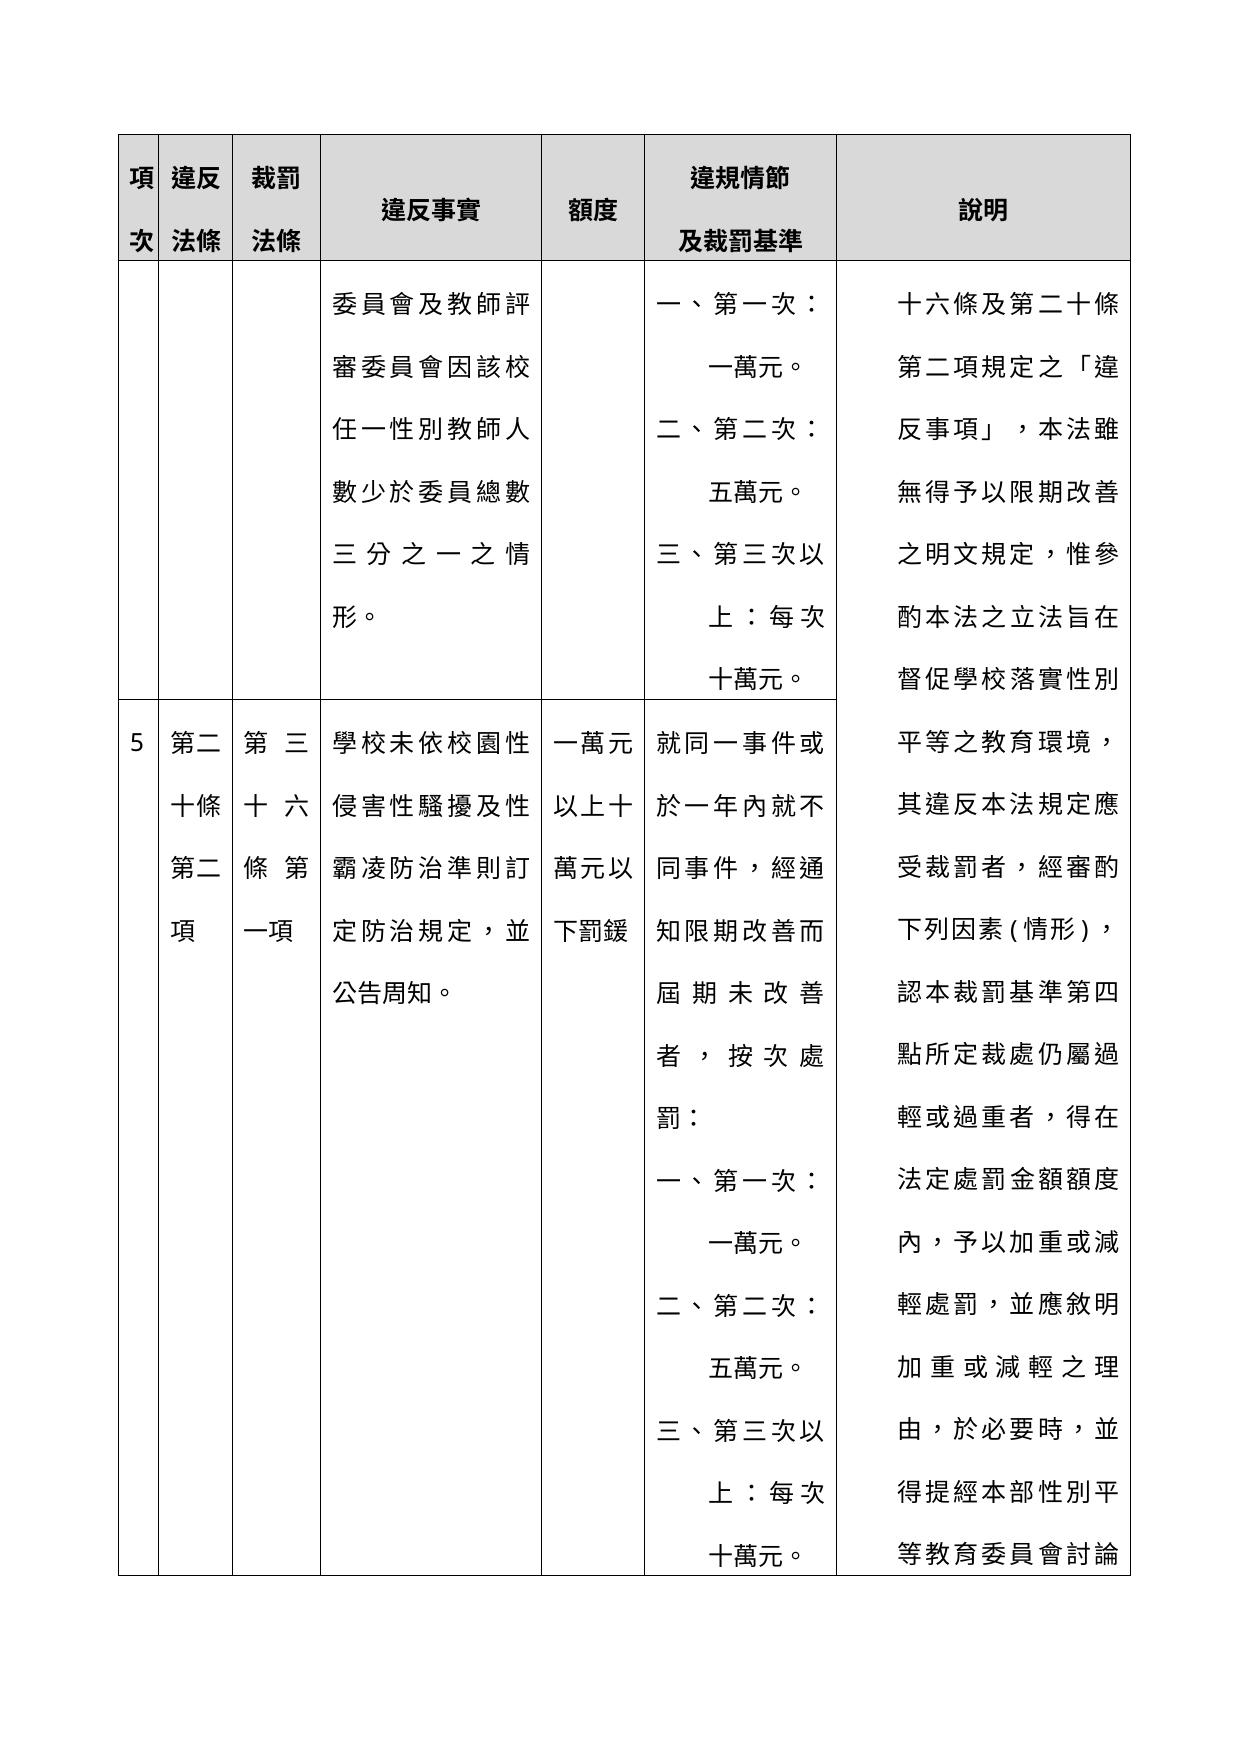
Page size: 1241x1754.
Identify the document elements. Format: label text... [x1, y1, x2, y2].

table_header 違反事實 [321, 135, 541, 260]
table_cell 第三十六條第一項 [233, 700, 320, 1575]
table_cell 5 [119, 700, 158, 1575]
table_cell 委員會及教師評審委員會因該校任一性別教師人數少於委員總數三分之一之情形。 [321, 261, 541, 699]
table_cell 第二十條第二項 [159, 700, 232, 1575]
table_cell [542, 261, 644, 699]
table_header 違規情節 及裁罰基準 [645, 135, 836, 260]
table_header 違反 法條 [159, 135, 232, 260]
table_cell 學校未依校園性侵害性騷擾及性霸凌防治準則訂定防治規定，並公告周知。 [321, 700, 541, 1575]
table_header 說明 [837, 135, 1130, 260]
table_cell 十六條及第二十條第二項規定之「違反事項」，本法雖無得予以限期改善之明文規定，惟參酌本法之立法旨在督促學校落實性別平等之教育環境，其違反本法規定應受裁罰者，經審酌下列因素(情形)，認本裁罰基準第四點所定裁處仍屬過輕或過重者，得在法定處罰金額額度內，予以加重或減輕處罰，並應敘明加重或減輕之理由，於必要時，並得提經本部性別平等教育委員會討論 [837, 261, 1130, 1575]
table_header 裁罰法條 [233, 135, 320, 260]
table_cell [159, 261, 232, 699]
table_header 額度 [542, 135, 644, 260]
table_cell 一、第一次：一萬元。 二、第二次：五萬元。 三、第三次以上：每次十萬元。 [645, 261, 836, 699]
table_cell [233, 261, 320, 699]
table_cell 一萬元以上十萬元以下罰鍰 [542, 700, 644, 1575]
table_header 項次 [119, 135, 158, 260]
table_cell [119, 261, 158, 699]
table_cell 就同一事件或於一年內就不同事件，經通知限期改善而屆期未改善者，按次處罰： 一、第一次：一萬元。 二、第二次：五萬元。 三、第三次以上：每次十萬元。 [645, 700, 836, 1575]
